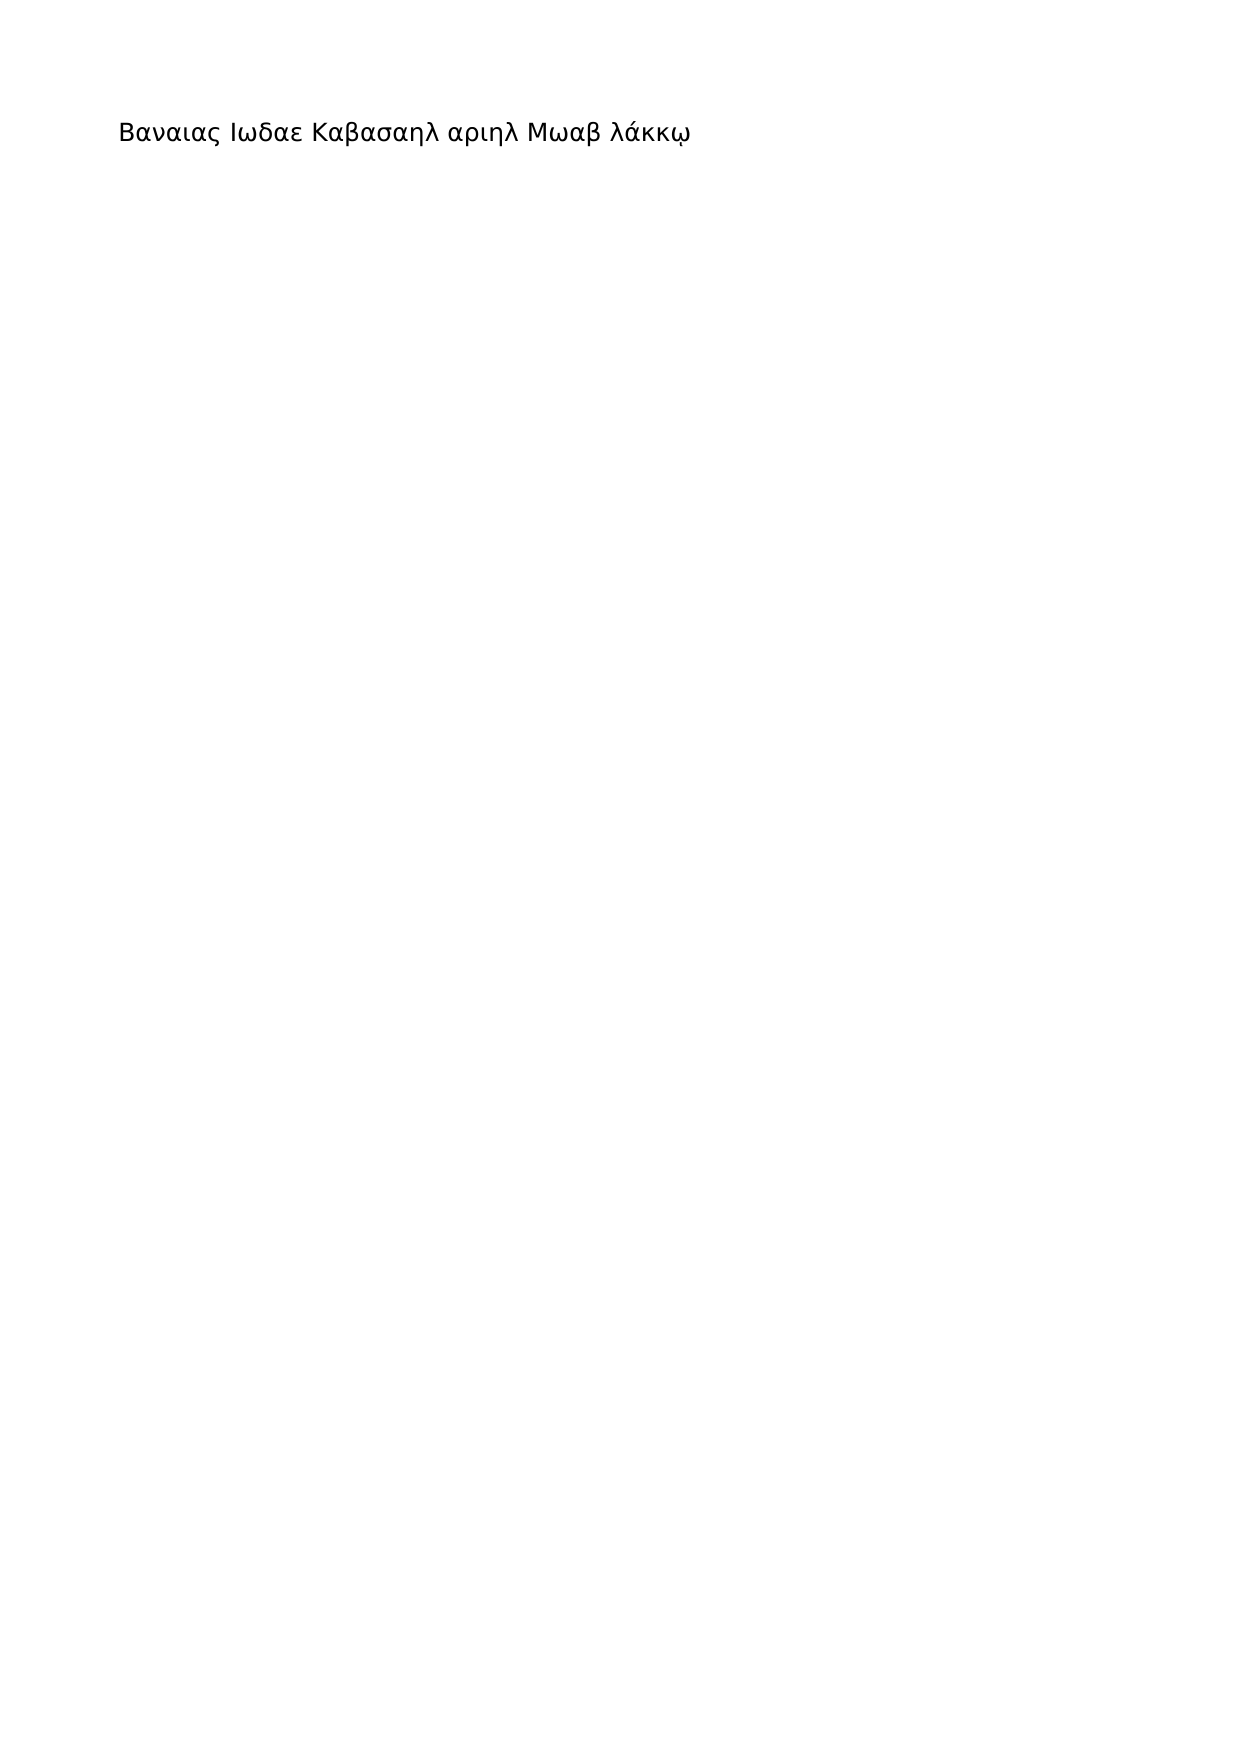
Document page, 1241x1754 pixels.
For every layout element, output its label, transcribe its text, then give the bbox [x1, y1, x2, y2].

text Βαναιας Ιωδαε Καβασαηλ αριηλ Μωαβ λάκκῳ [118, 118, 1122, 147]
